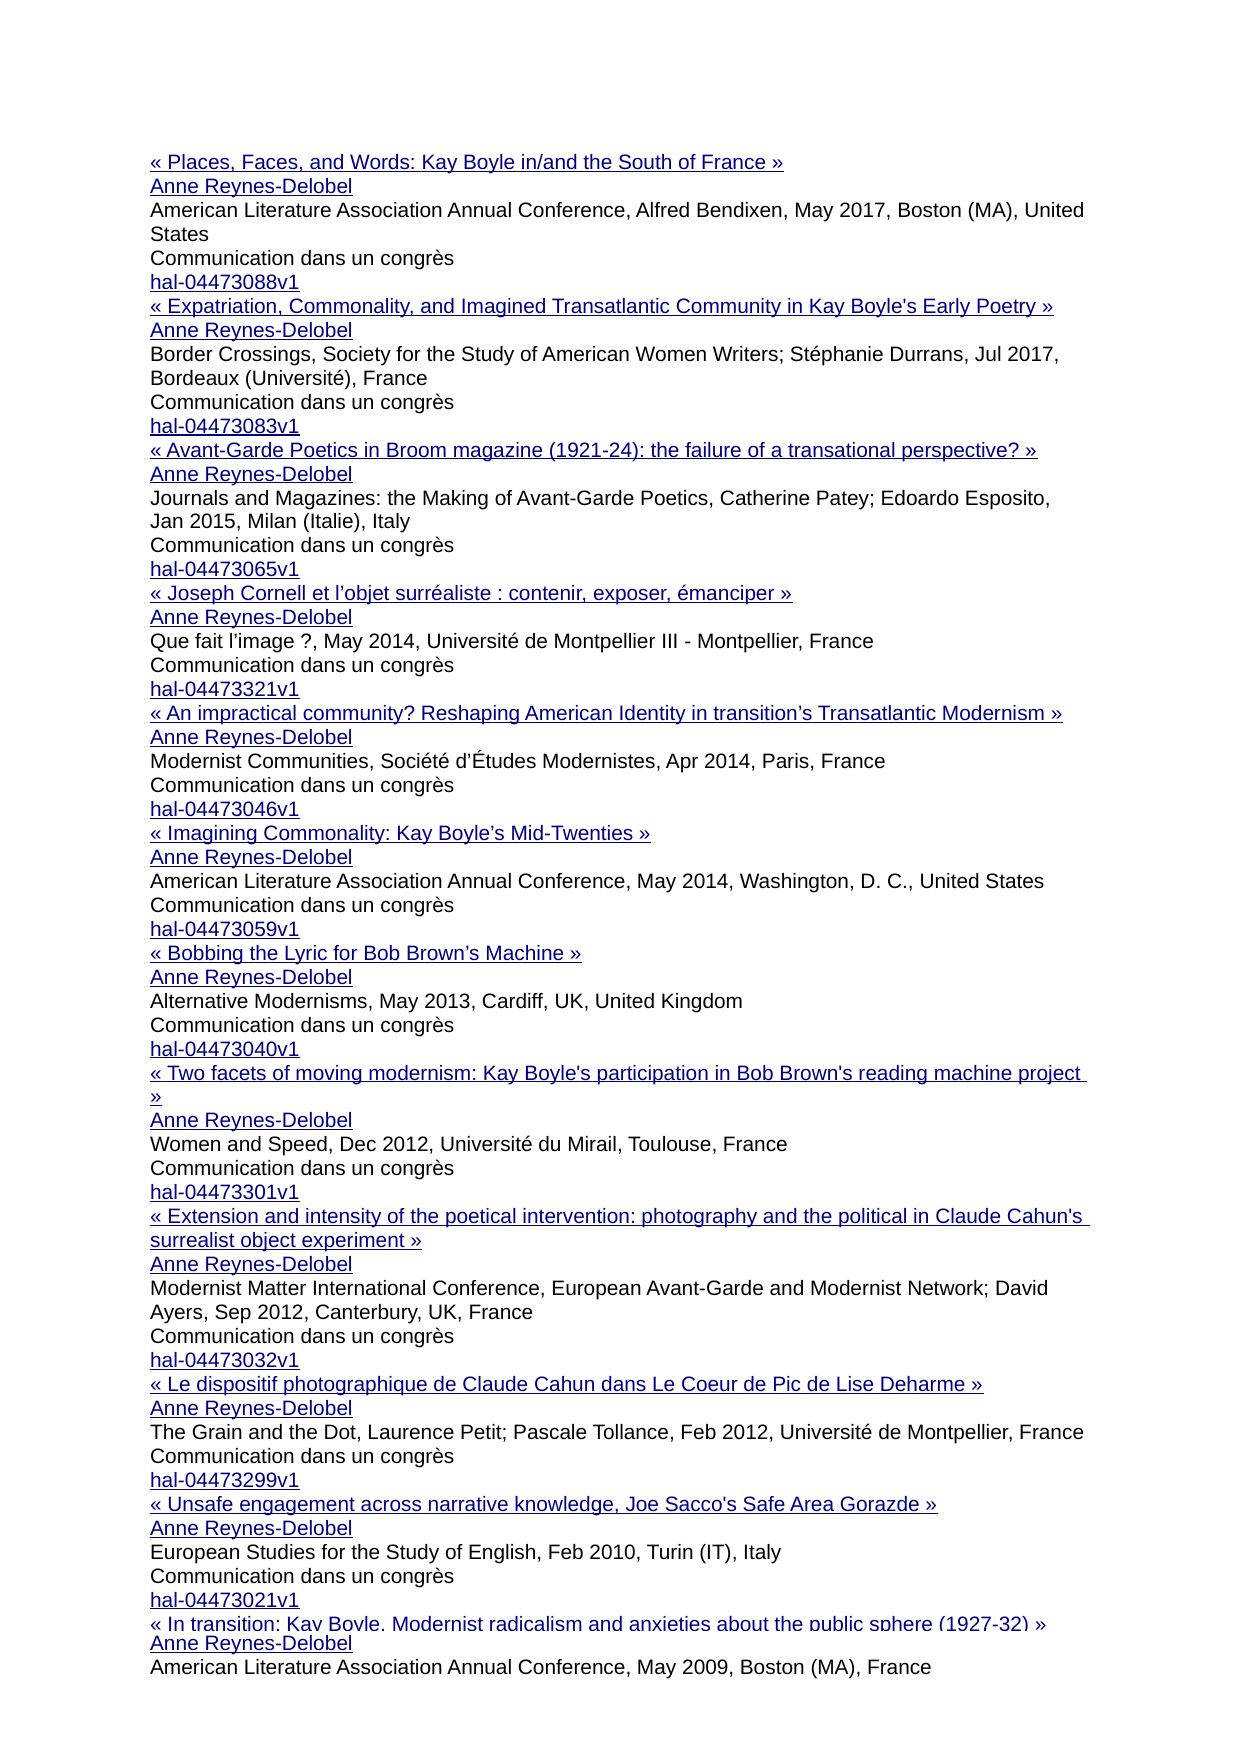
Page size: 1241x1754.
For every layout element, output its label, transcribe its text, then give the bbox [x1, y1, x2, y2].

table_cell « Unsafe engagement across narrative knowledge, Joe Sacco's Safe Area Gorazde » Anne Reynes-Delobel European Studies for the Study of English, Feb 2010, Turin (IT), Italy Communication dans un congrès hal-04473021v1 [150, 1492, 1090, 1611]
table_cell « In transition: Kay Boyle, Modernist radicalism and anxieties about the public sphere (1927-32) » Anne Reynes-Delobel American Literature Association Annual Conference, May 2009, Boston (MA), France [150, 1611, 1090, 1679]
table_cell « Bobbing the Lyric for Bob Brown’s Machine » Anne Reynes-Delobel Alternative Modernisms, May 2013, Cardiff, UK, United Kingdom Communication dans un congrès hal-04473040v1 [150, 941, 1090, 1060]
table_cell « Joseph Cornell et l’objet surréaliste : contenir, exposer, émanciper » Anne Reynes-Delobel Que fait l’image ?, May 2014, Université de Montpellier III - Montpellier, France Communication dans un congrès hal-04473321v1 [150, 581, 1090, 701]
table_cell « Imagining Commonality: Kay Boyle’s Mid-Twenties » Anne Reynes-Delobel American Literature Association Annual Conference, May 2014, Washington, D. C., United States Communication dans un congrès hal-04473059v1 [150, 821, 1090, 941]
table_cell « Expatriation, Commonality, and Imagined Transatlantic Community in Kay Boyle's Early Poetry » Anne Reynes-Delobel Border Crossings, Society for the Study of American Women Writers; Stéphanie Durrans, Jul 2017, Bordeaux (Université), France Communication dans un congrès hal-04473083v1 [150, 294, 1090, 437]
table_cell « An impractical community? Reshaping American Identity in transition’s Transatlantic Modernism » Anne Reynes-Delobel Modernist Communities, Société d’Études Modernistes, Apr 2014, Paris, France Communication dans un congrès hal-04473046v1 [150, 701, 1090, 821]
table_cell « Avant-Garde Poetics in Broom magazine (1921-24): the failure of a transational perspective? » Anne Reynes-Delobel Journals and Magazines: the Making of Avant-Garde Poetics, Catherine Patey; Edoardo Esposito, Jan 2015, Milan (Italie), Italy Communication dans un congrès hal-04473065v1 [150, 438, 1090, 581]
table_cell « Two facets of moving modernism: Kay Boyle's participation in Bob Brown's reading machine project » Anne Reynes-Delobel Women and Speed, Dec 2012, Université du Mirail, Toulouse, France Communication dans un congrès hal-04473301v1 [150, 1060, 1090, 1204]
table_cell « Extension and intensity of the poetical intervention: photography and the political in Claude Cahun's [150, 1204, 1090, 1225]
table_cell « Places, Faces, and Words: Kay Boyle in/and the South of France » Anne Reynes-Delobel American Literature Association Annual Conference, Alfred Bendixen, May 2017, Boston (MA), United States Communication dans un congrès hal-04473088v1 [150, 150, 1090, 294]
table_cell « Le dispositif photographique de Claude Cahun dans Le Coeur de Pic de Lise Deharme » Anne Reynes-Delobel The Grain and the Dot, Laurence Petit; Pascale Tollance, Feb 2012, Université de Montpellier, France Communication dans un congrès hal-04473299v1 [150, 1372, 1090, 1492]
table_cell surrealist object experiment » Anne Reynes-Delobel Modernist Matter International Conference, European Avant-Garde and Modernist Network; David Ayers, Sep 2012, Canterbury, UK, France Communication dans un congrès hal-04473032v1 [150, 1226, 1090, 1372]
